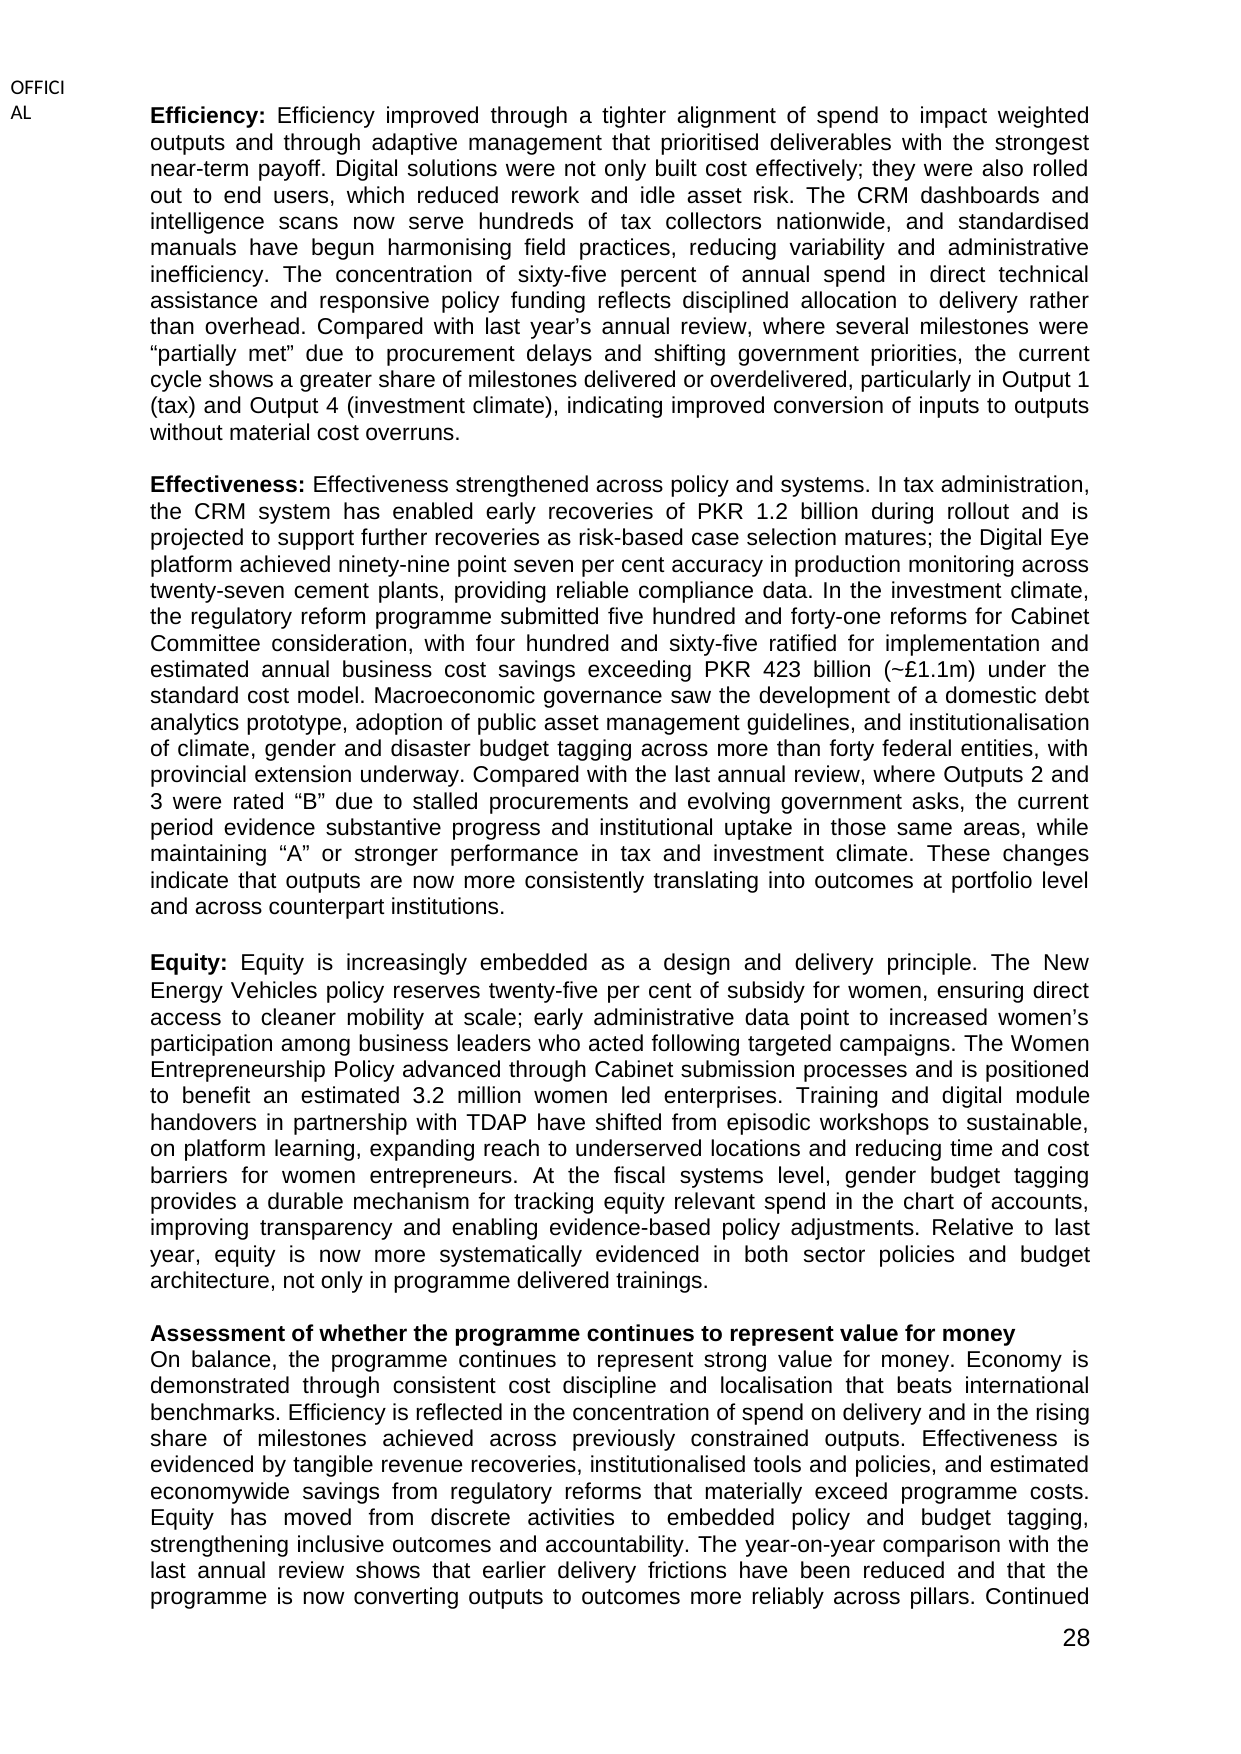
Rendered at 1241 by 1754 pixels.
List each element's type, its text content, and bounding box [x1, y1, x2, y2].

text Equity: Equity is increasingly embedded as a design and delivery principle. The New Energy Vehicles policy reserves twenty-five per cent of subsidy for women, ensuring direct access to cleaner mobility at scale; early administrative data point to increased women’s participation among business leaders who acted following targeted campaigns. The Women Entrepreneurship Policy advanced through Cabinet submission processes and is positioned to benefit an estimated 3.2 million women led enterprises. Training and digital module handovers in partnership with TDAP have shifted from episodic workshops to sustainable, on platform learning, expanding reach to underserved locations and reducing time and cost barriers for women entrepreneurs. At the fiscal systems level, gender budget tagging provides a durable mechanism for tracking equity relevant spend in the chart of accounts, improving transparency and enabling evidence-based policy adjustments. Relative to last year, equity is now more systematically evidenced in both sector policies and budget architecture, not only in programme delivered trainings. [150, 946, 1090, 1293]
text Efficiency: Efficiency improved through a tighter alignment of spend to impact weighted outputs and through adaptive management that prioritised deliverables with the strongest near-term payoff. Digital solutions were not only built cost effectively; they were also rolled out to end users, which reduced rework and idle asset risk. The CRM dashboards and intelligence scans now serve hundreds of tax collectors nationwide, and standardised manuals have begun harmonising field practices, reducing variability and administrative inefficiency. The concentration of sixty-five percent of annual spend in direct technical assistance and responsive policy funding reflects disciplined allocation to delivery rather than overhead. Compared with last year’s annual review, where several milestones were “partially met” due to procurement delays and shifting government priorities, the current cycle shows a greater share of milestones delivered or overdelivered, particularly in Output 1 (tax) and Output 4 (investment climate), indicating improved conversion of inputs to outputs without material cost overruns. [150, 102, 1090, 445]
text Effectiveness: Effectiveness strengthened across policy and systems. In tax administration, the CRM system has enabled early recoveries of PKR 1.2 billion during rollout and is projected to support further recoveries as risk-based case selection matures; the Digital Eye platform achieved ninety-nine point seven per cent accuracy in production monitoring across twenty-seven cement plants, providing reliable compliance data. In the investment climate, the regulatory reform programme submitted five hundred and forty-one reforms for Cabinet Committee consideration, with four hundred and sixty-five ratified for implementation and estimated annual business cost savings exceeding PKR 423 billion (~£1.1m) under the standard cost model. Macroeconomic governance saw the development of a domestic debt analytics prototype, adoption of public asset management guidelines, and institutionalisation of climate, gender and disaster budget tagging across more than forty federal entities, with provincial extension underway. Compared with the last annual review, where Outputs 2 and 3 were rated “B” due to stalled procurements and evolving government asks, the current period evidence substantive progress and institutional uptake in those same areas, while maintaining “A” or stronger performance in tax and investment climate. These changes indicate that outputs are now more consistently translating into outcomes at portfolio level and across counterpart institutions. [150, 471, 1090, 919]
text Assessment of whether the programme continues to represent value for money [150, 1320, 1090, 1346]
text On balance, the programme continues to represent strong value for money. Economy is demonstrated through consistent cost discipline and localisation that beats international benchmarks. Efficiency is reflected in the concentration of spend on delivery and in the rising share of milestones achieved across previously constrained outputs. Effectiveness is evidenced by tangible revenue recoveries, institutionalised tools and policies, and estimated economywide savings from regulatory reforms that materially exceed programme costs. Equity has moved from discrete activities to embedded policy and budget tagging, strengthening inclusive outcomes and accountability. The year-on-year comparison with the last annual review shows that earlier delivery frictions have been reduced and that the programme is now converting outputs to outcomes more reliably across pillars. Continued [150, 1346, 1090, 1609]
